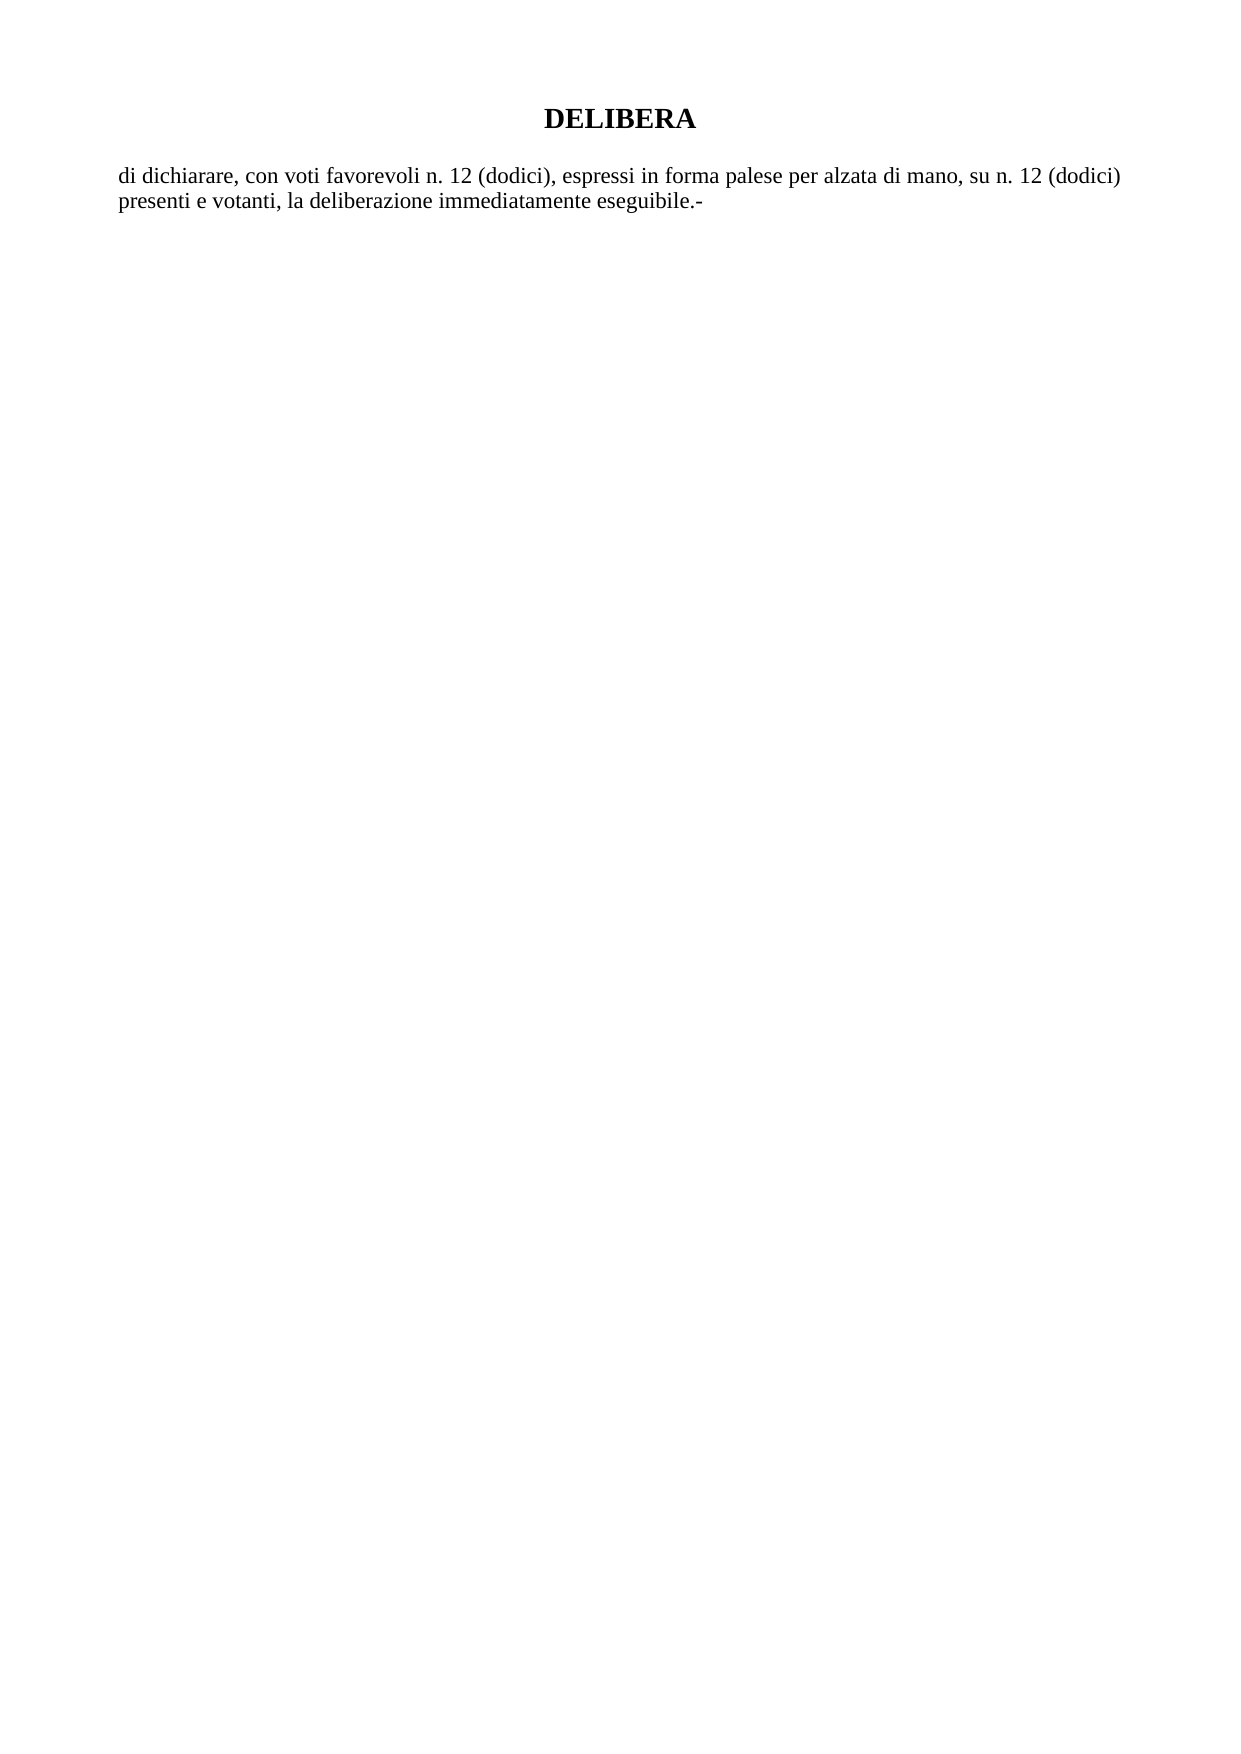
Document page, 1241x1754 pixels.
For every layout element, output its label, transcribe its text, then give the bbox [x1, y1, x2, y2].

text DELIBERA [118, 103, 1122, 135]
text di dichiarare, con voti favorevoli n. 12 (dodici), espressi in forma palese per alzata di mano, su n. 12 (dodici) presenti e votanti, la deliberazione immediatamente eseguibile.- [118, 163, 1122, 213]
